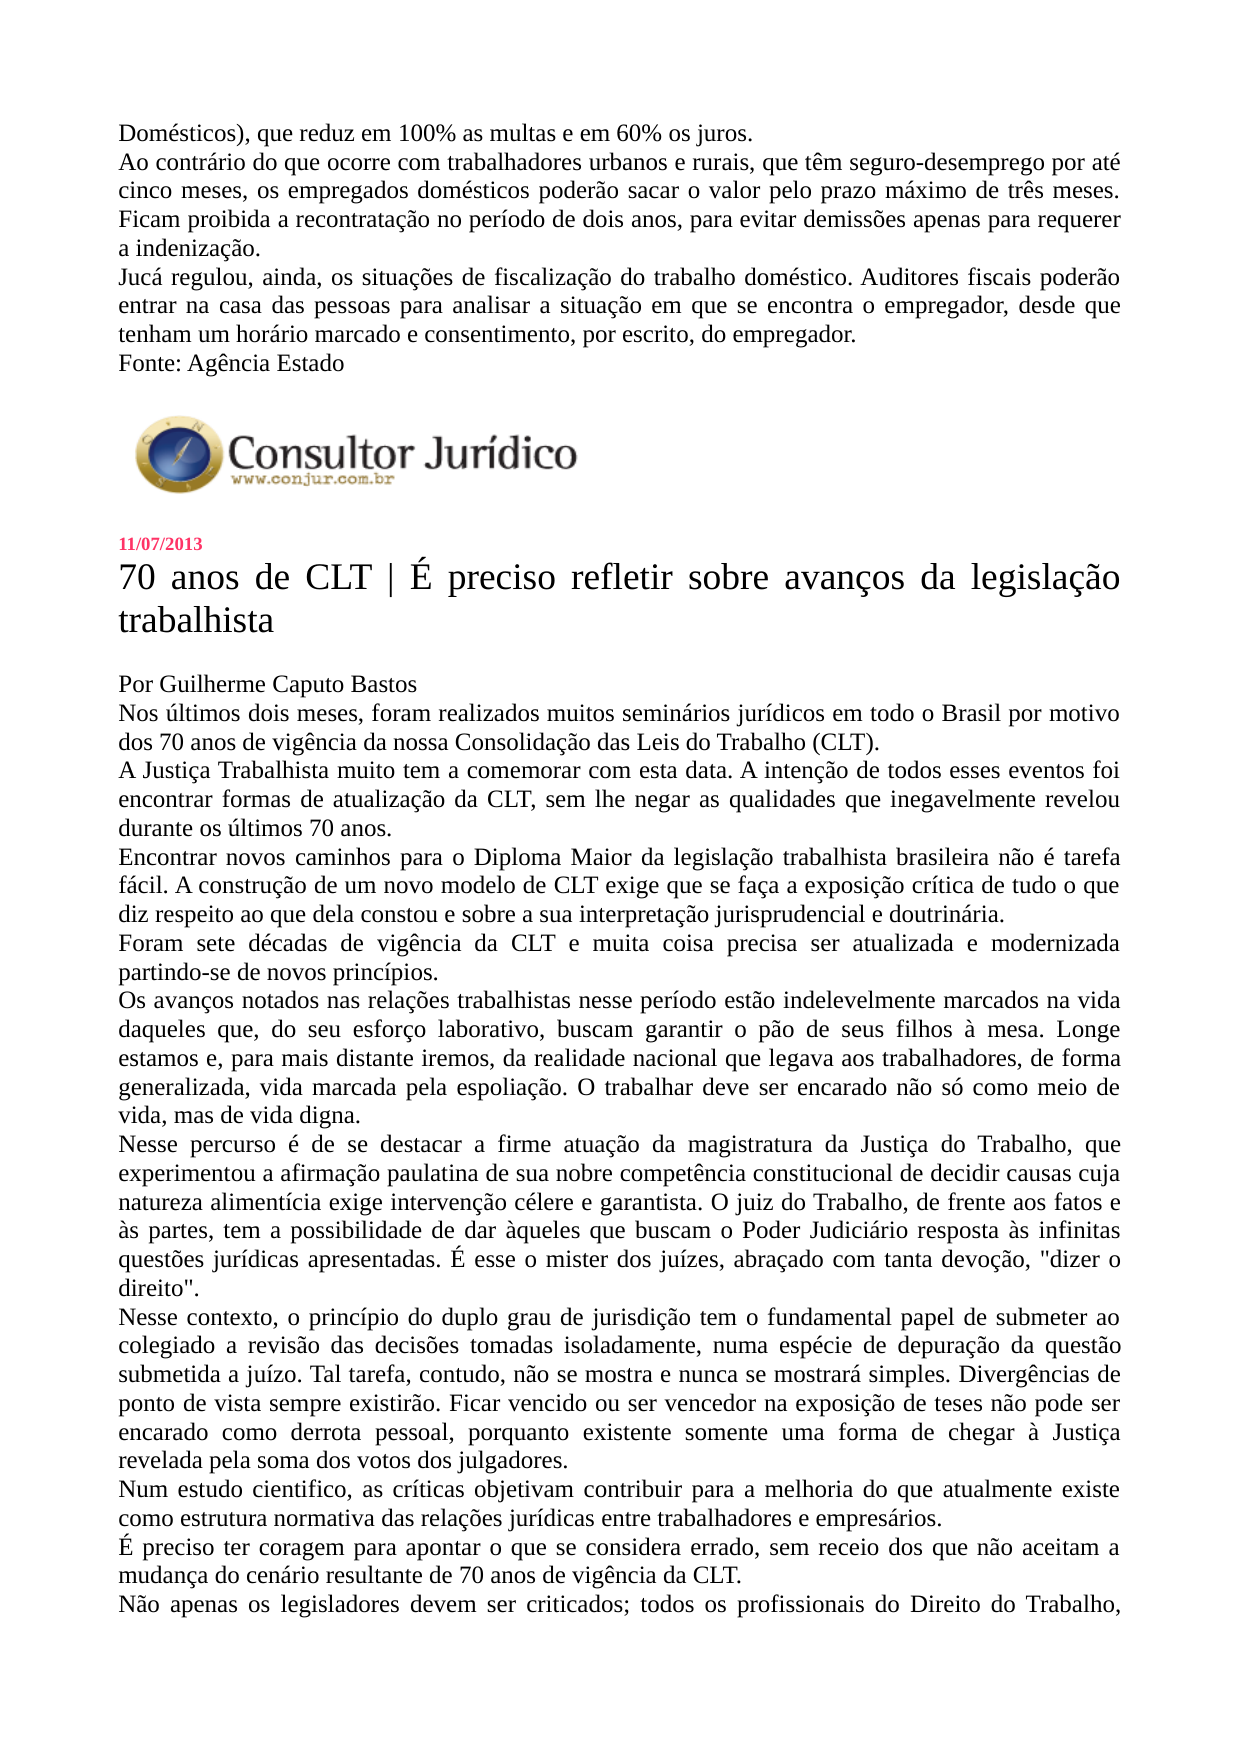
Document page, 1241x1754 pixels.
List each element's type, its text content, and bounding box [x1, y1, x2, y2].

picture [134, 414, 607, 495]
text Num estudo cientifico, as críticas objetivam contribuir para a melhoria do que atualmente existe como estrutura normativa das relações jurídicas entre trabalhadores e empresários. [118, 1474, 1122, 1532]
text Os avanços notados nas relações trabalhistas nesse período estão indelevelmente marcados na vida daqueles que, do seu esforço laborativo, buscam garantir o pão de seus filhos à mesa. Longe estamos e, para mais distante iremos, da realidade nacional que legava aos trabalhadores, de forma generalizada, vida marcada pela espoliação. O trabalhar deve ser encarado não só como meio de vida, mas de vida digna. [118, 986, 1122, 1129]
text Nesse percurso é de se destacar a firme atuação da magistratura da Justiça do Trabalho, que experimentou a afirmação paulatina de sua nobre competência constitucional de decidir causas cuja natureza alimentícia exige intervenção célere e garantista. O juiz do Trabalho, de frente aos fatos e às partes, tem a possibilidade de dar àqueles que buscam o Poder Judiciário resposta às infinitas questões jurídicas apresentadas. É esse o mister dos juízes, abraçado com tanta devoção, "dizer o direito". [118, 1129, 1122, 1302]
text 70 anos de CLT | É preciso refletir sobre avanços da legislação trabalhista [118, 554, 1122, 641]
text Nesse contexto, o princípio do duplo grau de jurisdição tem o fundamental papel de submeter ao colegiado a revisão das decisões tomadas isoladamente, numa espécie de depuração da questão submetida a juízo. Tal tarefa, contudo, não se mostra e nunca se mostrará simples. Divergências de ponto de vista sempre existirão. Ficar vencido ou ser vencedor na exposição de teses não pode ser encarado como derrota pessoal, porquanto existente somente uma forma de chegar à Justiça revelada pela soma dos votos dos julgadores. [118, 1302, 1122, 1474]
text Fonte: Agência Estado [118, 348, 1122, 377]
text Encontrar novos caminhos para o Diploma Maior da legislação trabalhista brasileira não é tarefa fácil. A construção de um novo modelo de CLT exige que se faça a exposição crítica de tudo o que diz respeito ao que dela constou e sobre a sua interpretação jurisprudencial e doutrinária. [118, 842, 1122, 928]
text É preciso ter coragem para apontar o que se considera errado, sem receio dos que não aceitam a mudança do cenário resultante de 70 anos de vigência da CLT. [118, 1532, 1122, 1589]
text Nos últimos dois meses, foram realizados muitos seminários jurídicos em todo o Brasil por motivo dos 70 anos de vigência da nossa Consolidação das Leis do Trabalho (CLT). [118, 698, 1122, 756]
text A Justiça Trabalhista muito tem a comemorar com esta data. A intenção de todos esses eventos foi encontrar formas de atualização da CLT, sem lhe negar as qualidades que inegavelmente revelou durante os últimos 70 anos. [118, 756, 1122, 842]
text Foram sete décadas de vigência da CLT e muita coisa precisa ser atualizada e modernizada partindo-se de novos princípios. [118, 928, 1122, 986]
text Não apenas os legisladores devem ser criticados; todos os profissionais do Direito do Trabalho, [118, 1589, 1122, 1618]
text Por Guilherme Caputo Bastos [118, 669, 1122, 698]
text 11/07/2013 [118, 533, 1122, 554]
text Ao contrário do que ocorre com trabalhadores urbanos e rurais, que têm seguro-desemprego por até cinco meses, os empregados domésticos poderão sacar o valor pelo prazo máximo de três meses. Ficam proibida a recontratação no período de dois anos, para evitar demissões apenas para requerer a indenização. [118, 147, 1122, 262]
text Domésticos), que reduz em 100% as multas e em 60% os juros. [118, 118, 1122, 147]
text Jucá regulou, ainda, os situações de fiscalização do trabalho doméstico. Auditores fiscais poderão entrar na casa das pessoas para analisar a situação em que se encontra o empregador, desde que tenham um horário marcado e consentimento, por escrito, do empregador. [118, 262, 1122, 348]
